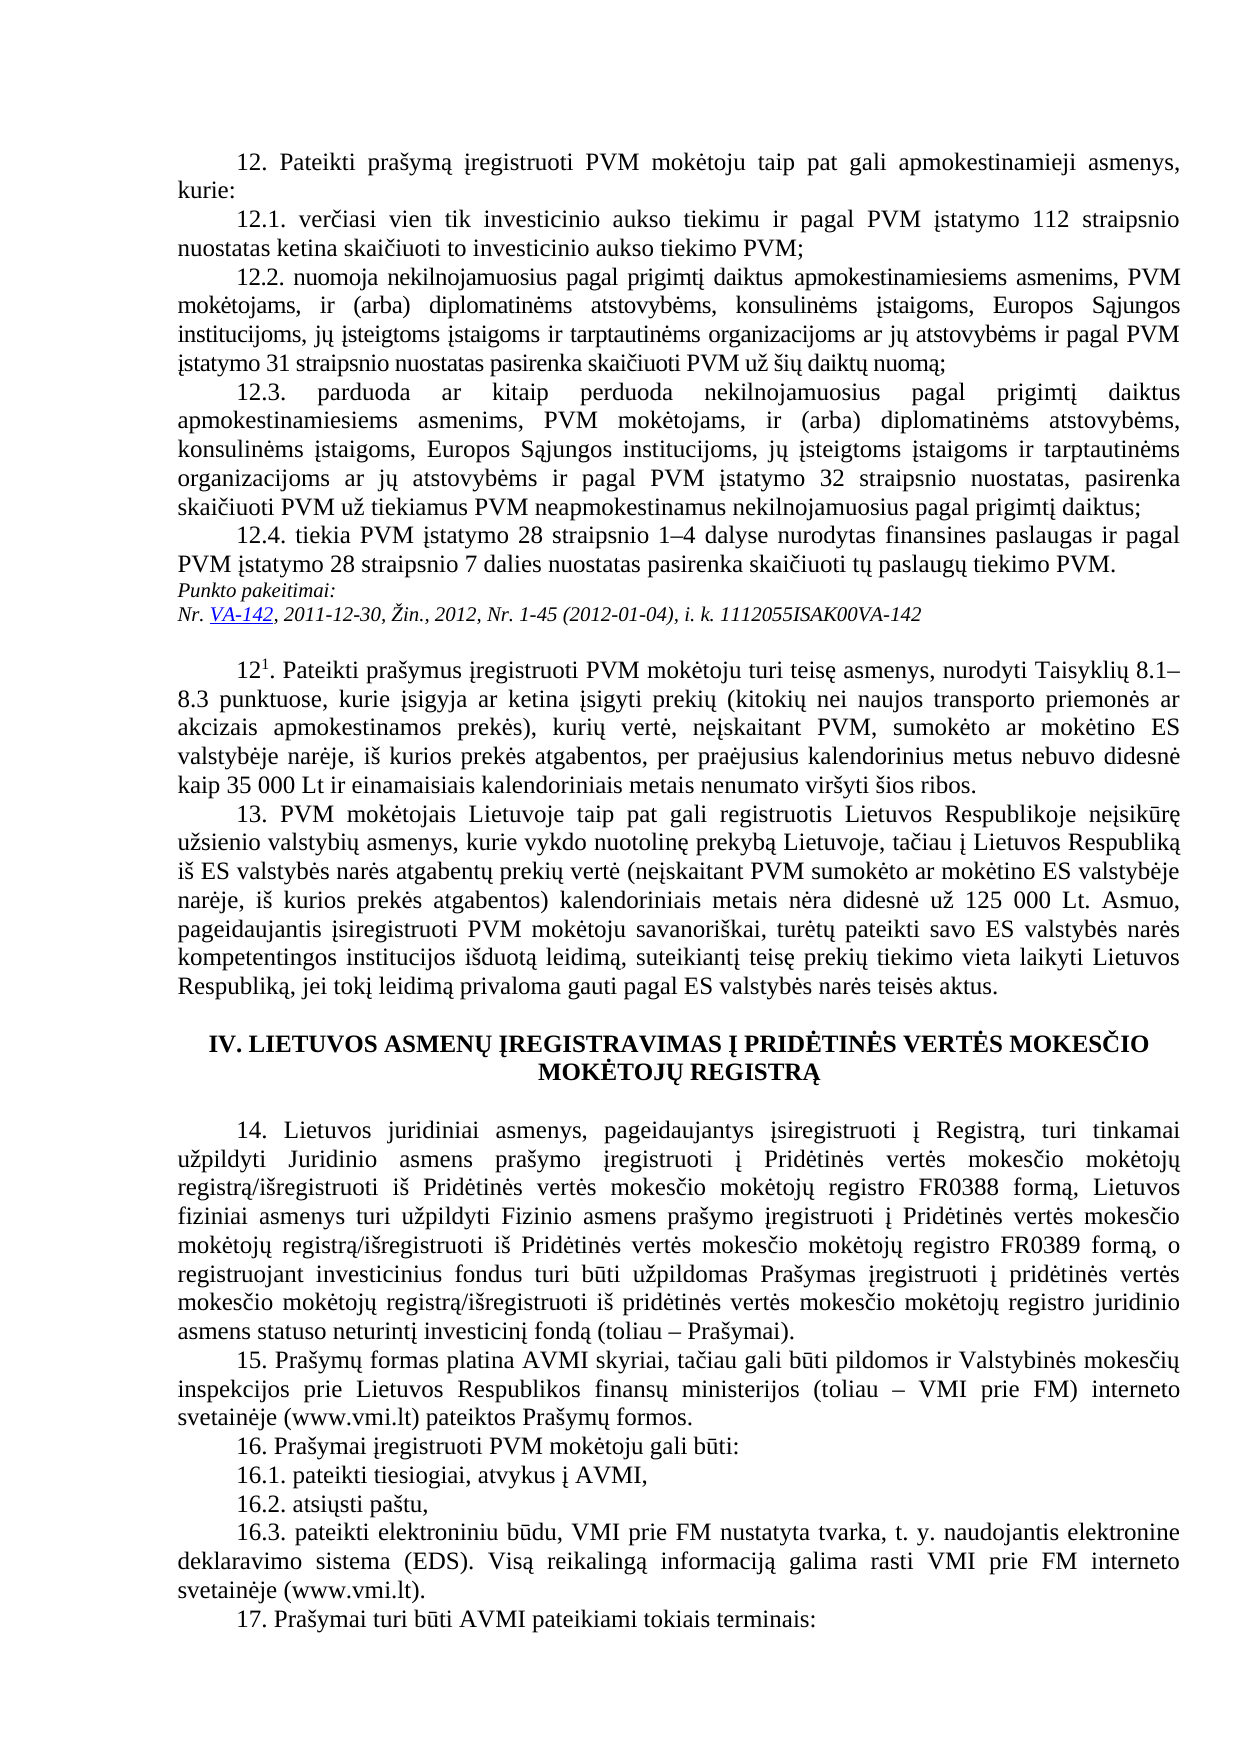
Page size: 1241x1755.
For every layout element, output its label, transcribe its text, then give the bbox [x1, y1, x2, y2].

text Nr. VA-142, 2011-12-30, Žin., 2012, Nr. 1-45 (2012-01-04), i. k. 1112055ISAK00VA-142 [177, 602, 1181, 626]
text 13. PVM mokėtojais Lietuvoje taip pat gali registruotis Lietuvos Respublikoje neįsikūrę užsienio valstybių asmenys, kurie vykdo nuotolinę prekybą Lietuvoje, tačiau į Lietuvos Respubliką iš ES valstybės narės atgabentų prekių vertė (neįskaitant PVM sumokėto ar mokėtino ES valstybėje narėje, iš kurios prekės atgabentos) kalendoriniais metais nėra didesnė už 125 000 Lt. Asmuo, pageidaujantis įsiregistruoti PVM mokėtoju savanoriškai, turėtų pateikti savo ES valstybės narės kompetentingos institucijos išduotą leidimą, suteikiantį teisę prekių tiekimo vieta laikyti Lietuvos Respubliką, jei tokį leidimą privaloma gauti pagal ES valstybės narės teisės aktus. [177, 799, 1181, 1000]
text 12.3. parduoda ar kitaip perduoda nekilnojamuosius pagal prigimtį daiktus apmokestinamiesiems asmenims, PVM mokėtojams, ir (arba) diplomatinėms atstovybėms, konsulinėms įstaigoms, Europos Sąjungos institucijoms, jų įsteigtoms įstaigoms ir tarptautinėms organizacijoms ar jų atstovybėms ir pagal PVM įstatymo 32 straipsnio nuostatas, pasirenka skaičiuoti PVM už tiekiamus PVM neapmokestinamus nekilnojamuosius pagal prigimtį daiktus; [177, 377, 1181, 521]
text 15. Prašymų formas platina AVMI skyriai, tačiau gali būti pildomos ir Valstybinės mokesčių inspekcijos prie Lietuvos Respublikos finansų ministerijos (toliau – VMI prie FM) interneto svetainėje (www.vmi.lt) pateiktos Prašymų formos. [177, 1345, 1181, 1431]
text 16.3. pateikti elektroniniu būdu, VMI prie FM nustatyta tvarka, t. y. naudojantis elektronine deklaravimo sistema (EDS). Visą reikalingą informaciją galima rasti VMI prie FM interneto svetainėje (www.vmi.lt). [177, 1517, 1181, 1604]
text 12. Pateikti prašymą įregistruoti PVM mokėtoju taip pat gali apmokestinamieji asmenys, kurie: [177, 147, 1181, 204]
text 17. Prašymai turi būti AVMI pateikiami tokiais terminais: [177, 1604, 1181, 1632]
text 16.2. atsiųsti paštu, [177, 1489, 1181, 1517]
text 16.1. pateikti tiesiogiai, atvykus į AVMI, [177, 1460, 1181, 1489]
text IV. LIETUVOS ASMENŲ ĮREGISTRAVIMAS Į PRIDĖTINĖS VERTĖS MOKESČIO MOKĖTOJŲ REGISTRĄ [177, 1029, 1181, 1086]
text 12.4. tiekia PVM įstatymo 28 straipsnio 1–4 dalyse nurodytas finansines paslaugas ir pagal PVM įstatymo 28 straipsnio 7 dalies nuostatas pasirenka skaičiuoti tų paslaugų tiekimo PVM. [177, 521, 1181, 578]
text 16. Prašymai įregistruoti PVM mokėtoju gali būti: [177, 1431, 1181, 1460]
text Punkto pakeitimai: [177, 578, 1181, 602]
text 121. Pateikti prašymus įregistruoti PVM mokėtoju turi teisę asmenys, nurodyti Taisyklių 8.1–8.3 punktuose, kurie įsigyja ar ketina įsigyti prekių (kitokių nei naujos transporto priemonės ar akcizais apmokestinamos prekės), kurių vertė, neįskaitant PVM, sumokėto ar mokėtino ES valstybėje narėje, iš kurios prekės atgabentos, per praėjusius kalendorinius metus nebuvo didesnė kaip 35 000 Lt ir einamaisiais kalendoriniais metais nenumato viršyti šios ribos. [177, 655, 1181, 799]
text 14. Lietuvos juridiniai asmenys, pageidaujantys įsiregistruoti į Registrą, turi tinkamai užpildyti Juridinio asmens prašymo įregistruoti į Pridėtinės vertės mokesčio mokėtojų registrą/išregistruoti iš Pridėtinės vertės mokesčio mokėtojų registro FR0388 formą, Lietuvos fiziniai asmenys turi užpildyti Fizinio asmens prašymo įregistruoti į Pridėtinės vertės mokesčio mokėtojų registrą/išregistruoti iš Pridėtinės vertės mokesčio mokėtojų registro FR0389 formą, o registruojant investicinius fondus turi būti užpildomas Prašymas įregistruoti į pridėtinės vertės mokesčio mokėtojų registrą/išregistruoti iš pridėtinės vertės mokesčio mokėtojų registro juridinio asmens statuso neturintį investicinį fondą (toliau – Prašymai). [177, 1115, 1181, 1345]
text 12.1. verčiasi vien tik investicinio aukso tiekimu ir pagal PVM įstatymo 112 straipsnio nuostatas ketina skaičiuoti to investicinio aukso tiekimo PVM; [177, 204, 1181, 262]
text 12.2. nuomoja nekilnojamuosius pagal prigimtį daiktus apmokestinamiesiems asmenims, PVM mokėtojams, ir (arba) diplomatinėms atstovybėms, konsulinėms įstaigoms, Europos Sąjungos institucijoms, jų įsteigtoms įstaigoms ir tarptautinėms organizacijoms ar jų atstovybėms ir pagal PVM įstatymo 31 straipsnio nuostatas pasirenka skaičiuoti PVM už šių daiktų nuomą; [177, 262, 1181, 377]
